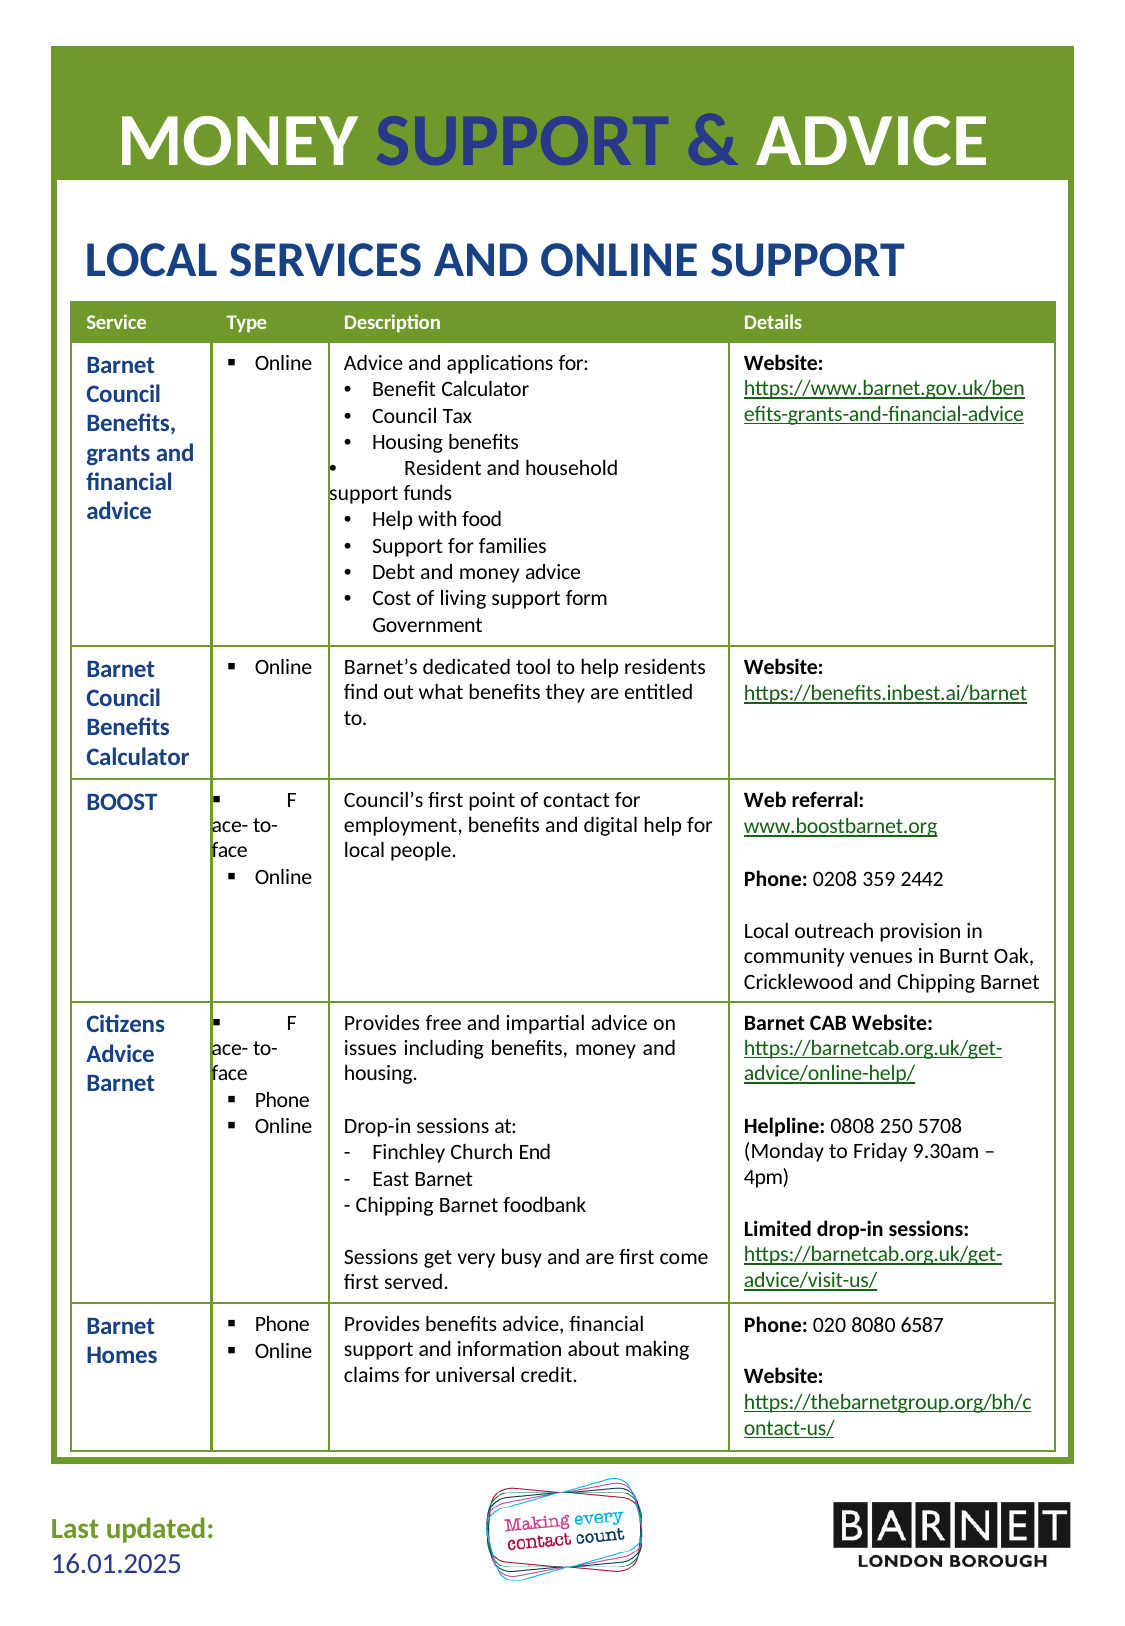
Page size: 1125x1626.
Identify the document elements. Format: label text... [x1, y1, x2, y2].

table_cell Website: https://www.barnet.gov.uk/ben efits-grants-and-financial-advice [730, 343, 1054, 645]
table_cell Online [213, 343, 328, 645]
table_cell Online [213, 647, 328, 778]
table_cell Web referral: www.boostbarnet.org Phone: 0208 359 2442 Local outreach provision in community venues in Burnt Oak, Cricklewood and Chipping Barnet [730, 780, 1054, 1001]
table_header Type [213, 301, 328, 343]
table_cell Provides benefits advice, financial support and information about making claims for universal credit. [330, 1304, 728, 1450]
table_header Details [730, 301, 1054, 343]
table_cell BOOST [72, 780, 210, 1001]
table_cell Advice and applications for: Benefit Calculator Council Tax Housing benefits Resident and household support funds Help with food Support for families Debt and money advice Cost of living support form Government [330, 343, 728, 645]
table_cell Phone Online [213, 1304, 328, 1450]
table_cell Face- to- face Phone Online [213, 1003, 328, 1302]
table_cell Barnet Council Benefits Calculator [72, 647, 210, 778]
table_cell Barnet CAB Website: https://barnetcab.org.uk/get- advice/online-help/ Helpline: 0808 250 5708 (Monday to Friday 9.30am – 4pm) Limited drop-in sessions: https://barnetcab.org.uk/get- advice/visit-us/ [730, 1003, 1054, 1302]
subtitle MONEY SUPPORT & ADVICE [1074, 93, 1085, 184]
table_cell Barnet Council Benefits, grants and financial advice [72, 343, 210, 645]
table_cell Face- to- face Online [213, 780, 328, 1001]
table_cell Barnet Homes [72, 1304, 210, 1450]
text LOCAL SERVICES AND ONLINE SUPPORT [84, 228, 1068, 289]
table_cell Provides free and impartial advice on issues including benefits, money and housing. Drop-in sessions at: Finchley Church End East Barnet Chipping Barnet foodbank Sessions get very busy and are first come first served. [330, 1003, 728, 1302]
text [1074, 228, 1085, 289]
table_cell Website: https://benefits.inbest.ai/barnet [730, 647, 1054, 778]
table_cell Council’s first point of contact for employment, benefits and digital help for local people. [330, 780, 728, 1001]
table_header Description [330, 301, 728, 343]
table_cell Citizens Advice Barnet [72, 1003, 210, 1302]
table_cell Phone: 020 8080 6587 Website: https://thebarnetgroup.org/bh/c ontact-us/ [730, 1304, 1054, 1450]
subtitle MONEY SUPPORT & ADVICE [117, 180, 1068, 184]
table_header Service [72, 301, 210, 343]
table_cell Barnet’s dedicated tool to help residents find out what benefits they are entitled to. [330, 647, 728, 778]
